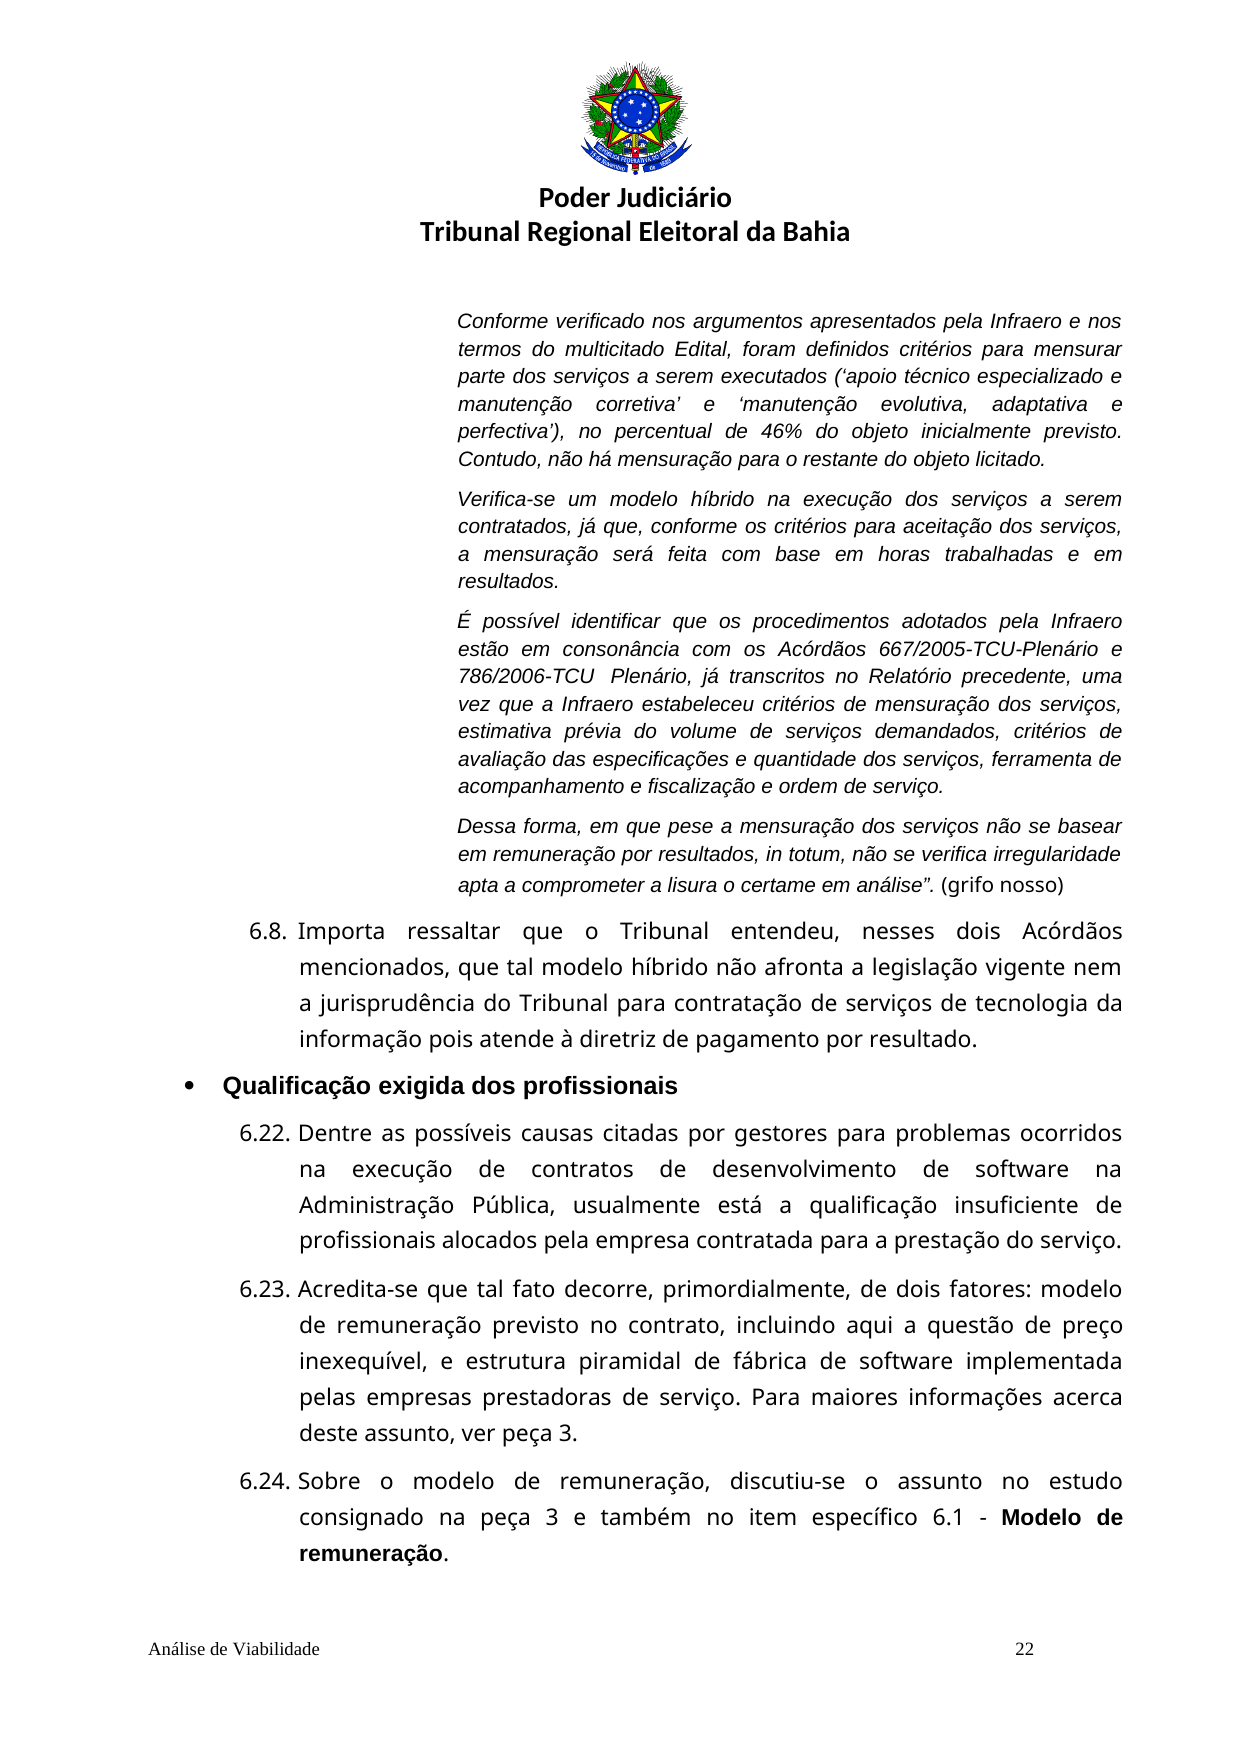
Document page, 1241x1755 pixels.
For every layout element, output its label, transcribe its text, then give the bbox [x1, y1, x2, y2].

text Conforme verificado nos argumentos apresentados pela Infraero e nos termos do multicitado Edital, foram definidos critérios para mensurar parte dos serviços a serem executados (‘apoio técnico especializado e manutenção corretiva’ e ‘manutenção evolutiva, adaptativa e perfectiva’), no percentual de 46% do objeto inicialmente previsto. Contudo, não há mensuração para o restante do objeto licitado. [457, 309, 1123, 471]
list Dentre as possíveis causas citadas por gestores para problemas ocorridos na execução de contratos de desenvolvimento de software na Administração Pública, usualmente está a qualificação insuficiente de profissionais alocados pela empresa contratada para a prestação do serviço. [239, 1117, 1123, 1256]
list Acredita-se que tal fato decorre, primordialmente, de dois fatores: modelo de remuneração previsto no contrato, incluindo aqui a questão de preço inexequível, e estrutura piramidal de fábrica de software implementada pelas empresas prestadoras de serviço. Para maiores informações acerca deste assunto, ver peça 3. [239, 1273, 1123, 1448]
text É possível identificar que os procedimentos adotados pela Infraero estão em consonância com os Acórdãos 667/2005-TCU-Plenário e 786/2006-TCU Plenário, já transcritos no Relatório precedente, uma vez que a Infraero estabeleceu critérios de mensuração dos serviços, estimativa prévia do volume de serviços demandados, critérios de avaliação das especificações e quantidade dos serviços, ferramenta de acompanhamento e fiscalização e ordem de serviço. [457, 609, 1123, 798]
list Qualificação exigida dos profissionais [185, 1071, 1191, 1100]
text Verifica-se um modelo híbrido na execução dos serviços a serem contratados, já que, conforme os critérios para aceitação dos serviços, a mensuração será feita com base em horas trabalhadas e em resultados. [457, 487, 1122, 593]
text Dessa forma, em que pese a mensuração dos serviços não se basear em remuneração por resultados, in totum, não se verifica irregularidade apta a comprometer a lisura o certame em análise”. (grifo nosso) [457, 814, 1122, 898]
list Sobre o modelo de remuneração, discutiu-se o assunto no estudo consignado na peça 3 e também no item específico 6.1 - Modelo de remuneração. [239, 1465, 1123, 1568]
list Importa ressaltar que o Tribunal entendeu, nesses dois Acórdãos mencionados, que tal modelo híbrido não afronta a legislação vigente nem a jurisprudência do Tribunal para contratação de serviços de tecnologia da informação pois atende à diretriz de pagamento por resultado. [249, 915, 1123, 1054]
